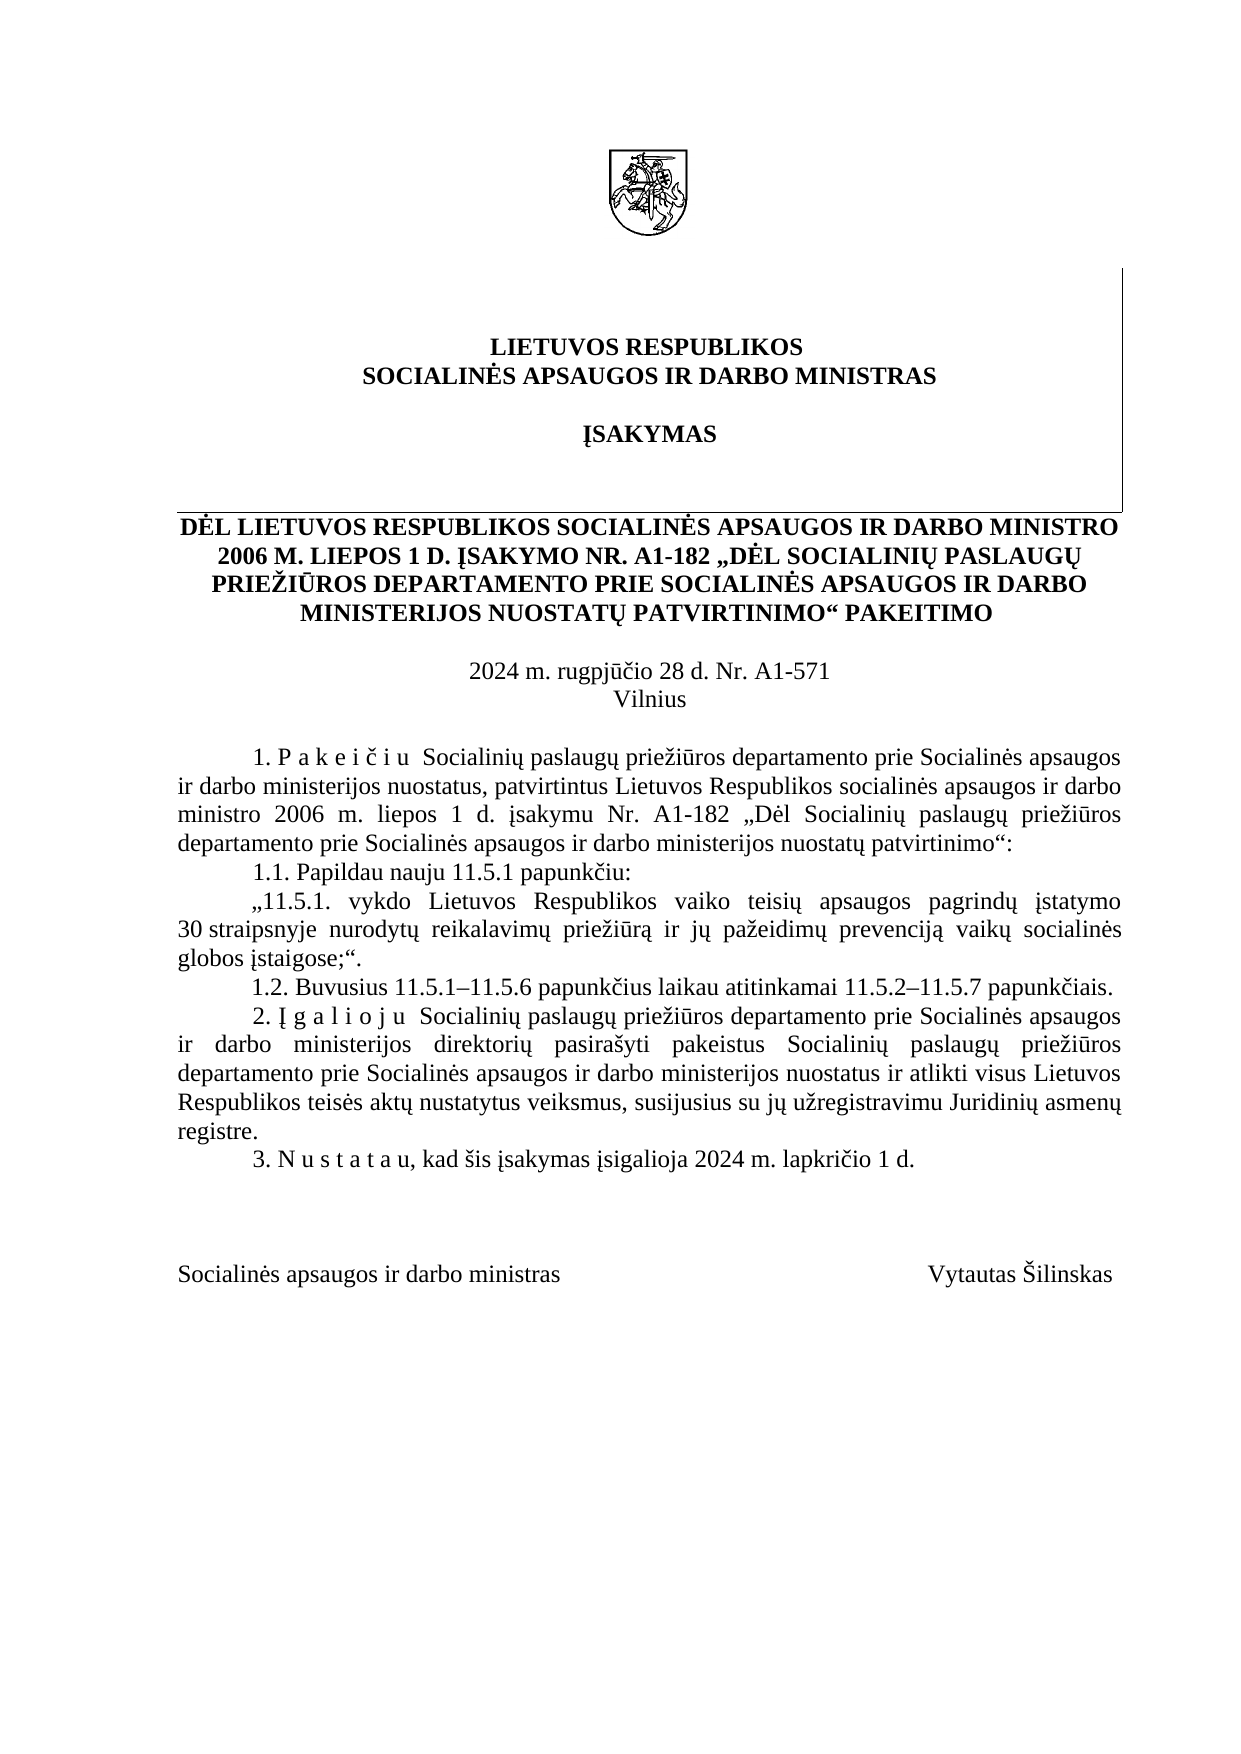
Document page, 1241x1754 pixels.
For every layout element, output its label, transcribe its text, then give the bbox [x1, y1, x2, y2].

text 1.2. Buvusius 11.5.1–11.5.6 papunkčius laikau atitinkamai 11.5.2–11.5.7 papunkčiais. [177, 972, 1122, 1001]
text Vilnius [177, 684, 1122, 713]
text Socialinės apsaugos ir darbo ministras Vytautas Šilinskas [177, 1259, 1122, 1288]
text 3. N u s t a t a u, kad šis įsakymas įsigalioja 2024 m. lapkričio 1 d. [177, 1144, 1122, 1173]
text „11.5.1. vykdo Lietuvos Respublikos vaiko teisių apsaugos pagrindų įstatymo 30 straipsnyje nurodytų reikalavimų priežiūrą ir jų pažeidimų prevenciją vaikų socialinės globos įstaigose;“. [177, 886, 1122, 972]
text ĮSAKYMAS [177, 419, 1122, 512]
text DĖL LIETUVOS RESPUBLIKOS SOCIALINĖS APSAUGOS IR DARBO MINISTRO 2006 M. LIEPOS 1 D. ĮSAKYMO NR. A1-182 „DĖL SOCIALINIŲ PASLAUGŲ PRIEŽIŪROS DEPARTAMENTO PRIE SOCIALINĖS APSAUGOS IR DARBO MINISTERIJOS NUOSTATŲ PATVIRTINIMO“ PAKEITIMO [177, 512, 1122, 627]
text 1. P a k e i č i u Socialinių paslaugų priežiūros departamento prie Socialinės apsaugos ir darbo ministerijos nuostatus, patvirtintus Lietuvos Respublikos socialinės apsaugos ir darbo ministro 2006 m. liepos 1 d. įsakymu Nr. A1-182 „Dėl Socialinių paslaugų priežiūros departamento prie Socialinės apsaugos ir darbo ministerijos nuostatų patvirtinimo“: [177, 742, 1122, 857]
text 2024 m. rugpjūčio 28 d. Nr. A1-571 [177, 656, 1122, 684]
text 1.1. Papildau nauju 11.5.1 papunkčiu: [177, 857, 1122, 886]
text 2. Į g a l i o j u Socialinių paslaugų priežiūros departamento prie Socialinės apsaugos ir darbo ministerijos direktorių pasirašyti pakeistus Socialinių paslaugų priežiūros departamento prie Socialinės apsaugos ir darbo ministerijos nuostatus ir atlikti visus Lietuvos Respublikos teisės aktų nustatytus veiksmus, susijusius su jų užregistravimu Juridinių asmenų registre. [177, 1001, 1122, 1144]
text LIETUVOS RESPUBLIKOS SOCIALINĖS APSAUGOS IR DARBO MINISTRAS [177, 268, 1122, 390]
